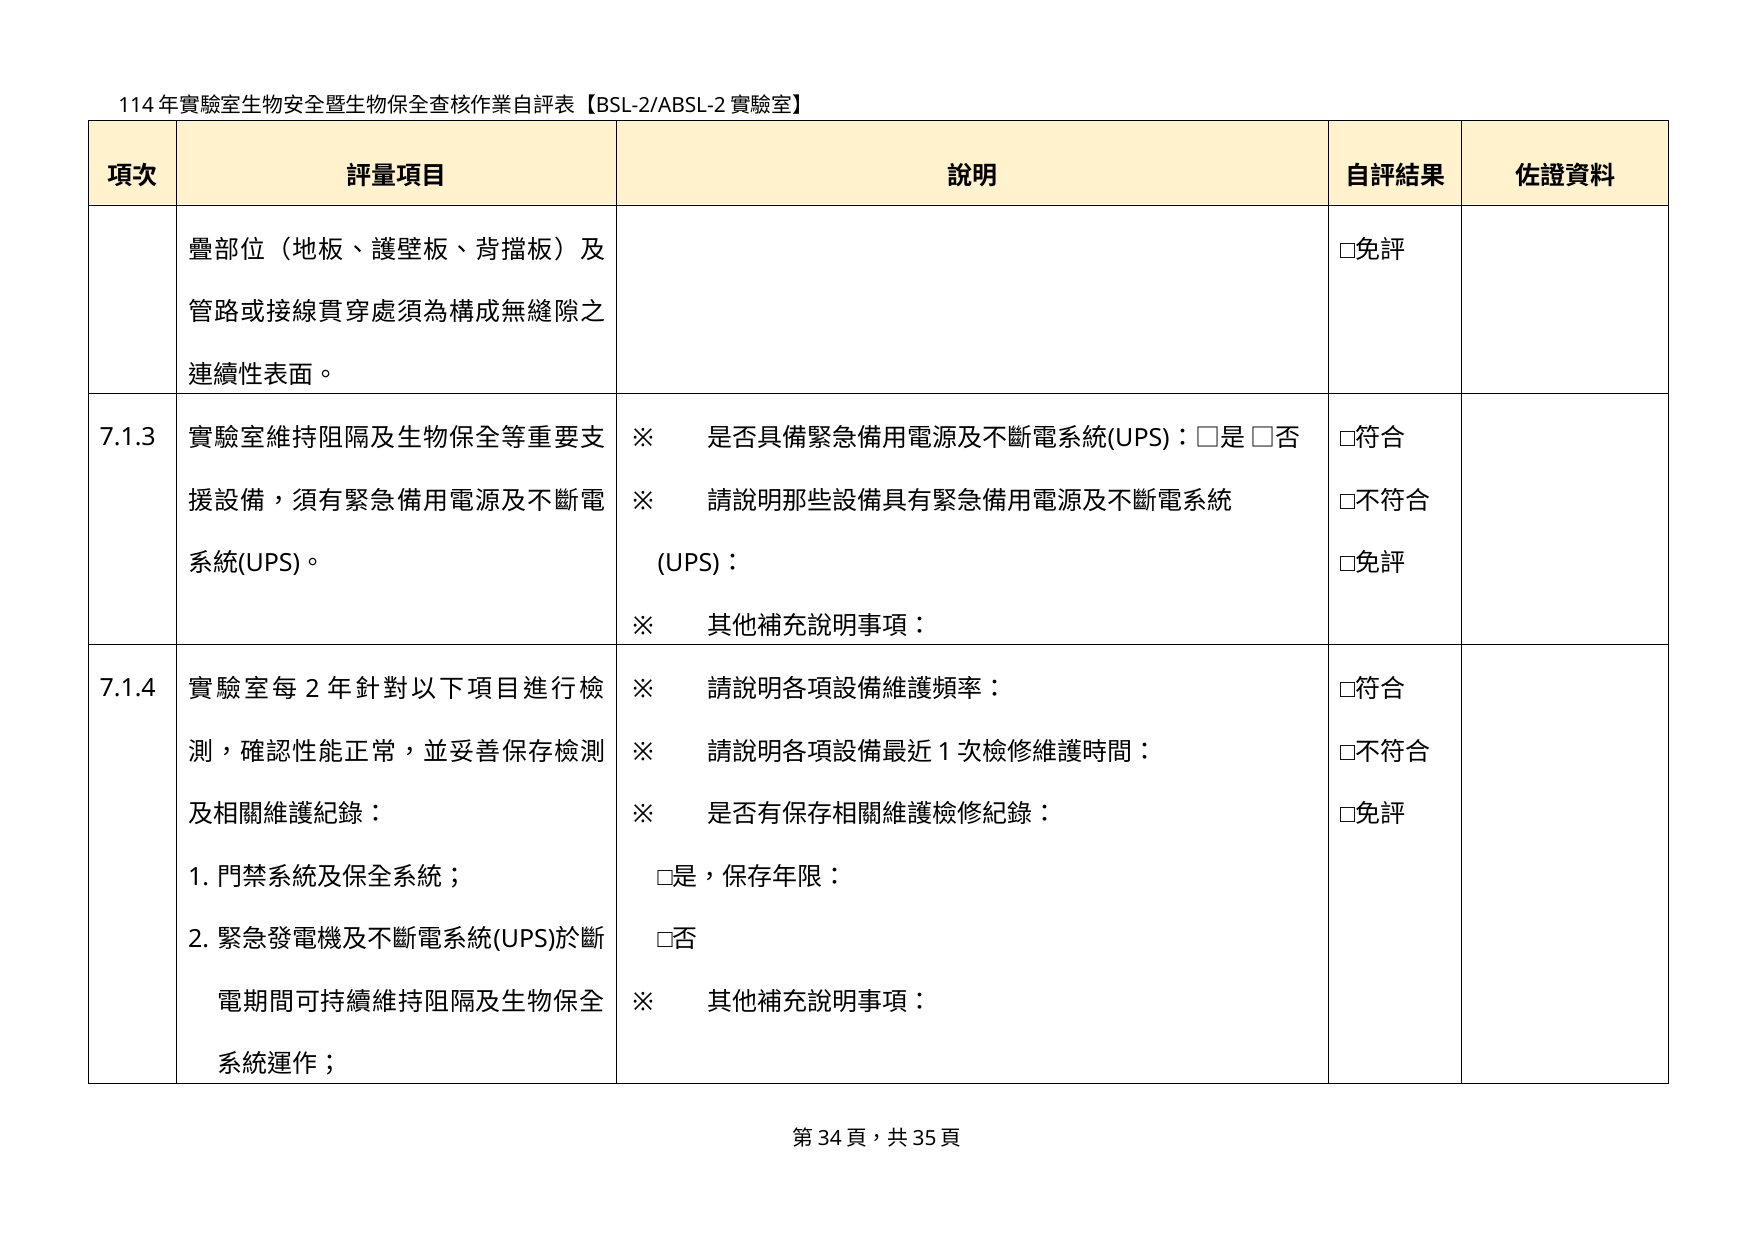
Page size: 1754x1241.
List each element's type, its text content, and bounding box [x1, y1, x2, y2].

table_cell 實驗室維持阻隔及生物保全等重要支援設備，須有緊急備用電源及不斷電系統(UPS)。 [177, 394, 616, 644]
table_cell □符合 □不符合 □免評 [1329, 394, 1461, 644]
table_header 自評結果 [1329, 121, 1461, 204]
table_cell □免評 [1329, 206, 1461, 393]
table_header 說明 [617, 121, 1328, 204]
table_cell 實驗室每2年針對以下項目進行檢測，確認性能正常，並妥善保存檢測及相關維護紀錄： 門禁系統及保全系統； 緊急發電機及不斷電系統(UPS)於斷電期間可持續維持阻隔及生物保全系統運作； 通訊系統運作； 阻隔屏障、填塞材料及表面貫穿處的完整性。 [177, 645, 616, 1083]
table_cell 是否具備緊急備用電源及不斷電系統(UPS)：□是 □否 請說明那些設備具有緊急備用電源及不斷電系統(UPS)： 其他補充說明事項： [617, 394, 1328, 644]
table_cell 7.1.3 [89, 394, 176, 644]
table_header 項次 [89, 121, 176, 204]
table_header 評量項目 [177, 121, 616, 204]
table_cell [1462, 394, 1668, 644]
table_cell 疊部位（地板、護壁板、背擋板）及管路或接線貫穿處須為構成無縫隙之連續性表面。 [177, 206, 616, 393]
table_cell 請說明各項設備維護頻率： 請說明各項設備最近1次檢修維護時間： 是否有保存相關維護檢修紀錄： □是，保存年限： □否 其他補充說明事項： [617, 645, 1328, 1083]
table_header 佐證資料 [1462, 121, 1668, 204]
table_cell 7.1.4 [89, 645, 176, 1083]
table_cell [617, 206, 1328, 393]
table_cell [1462, 645, 1668, 1083]
table_cell [89, 206, 176, 393]
table_cell □符合 □不符合 □免評 [1329, 645, 1461, 1083]
table_cell [1462, 206, 1668, 393]
